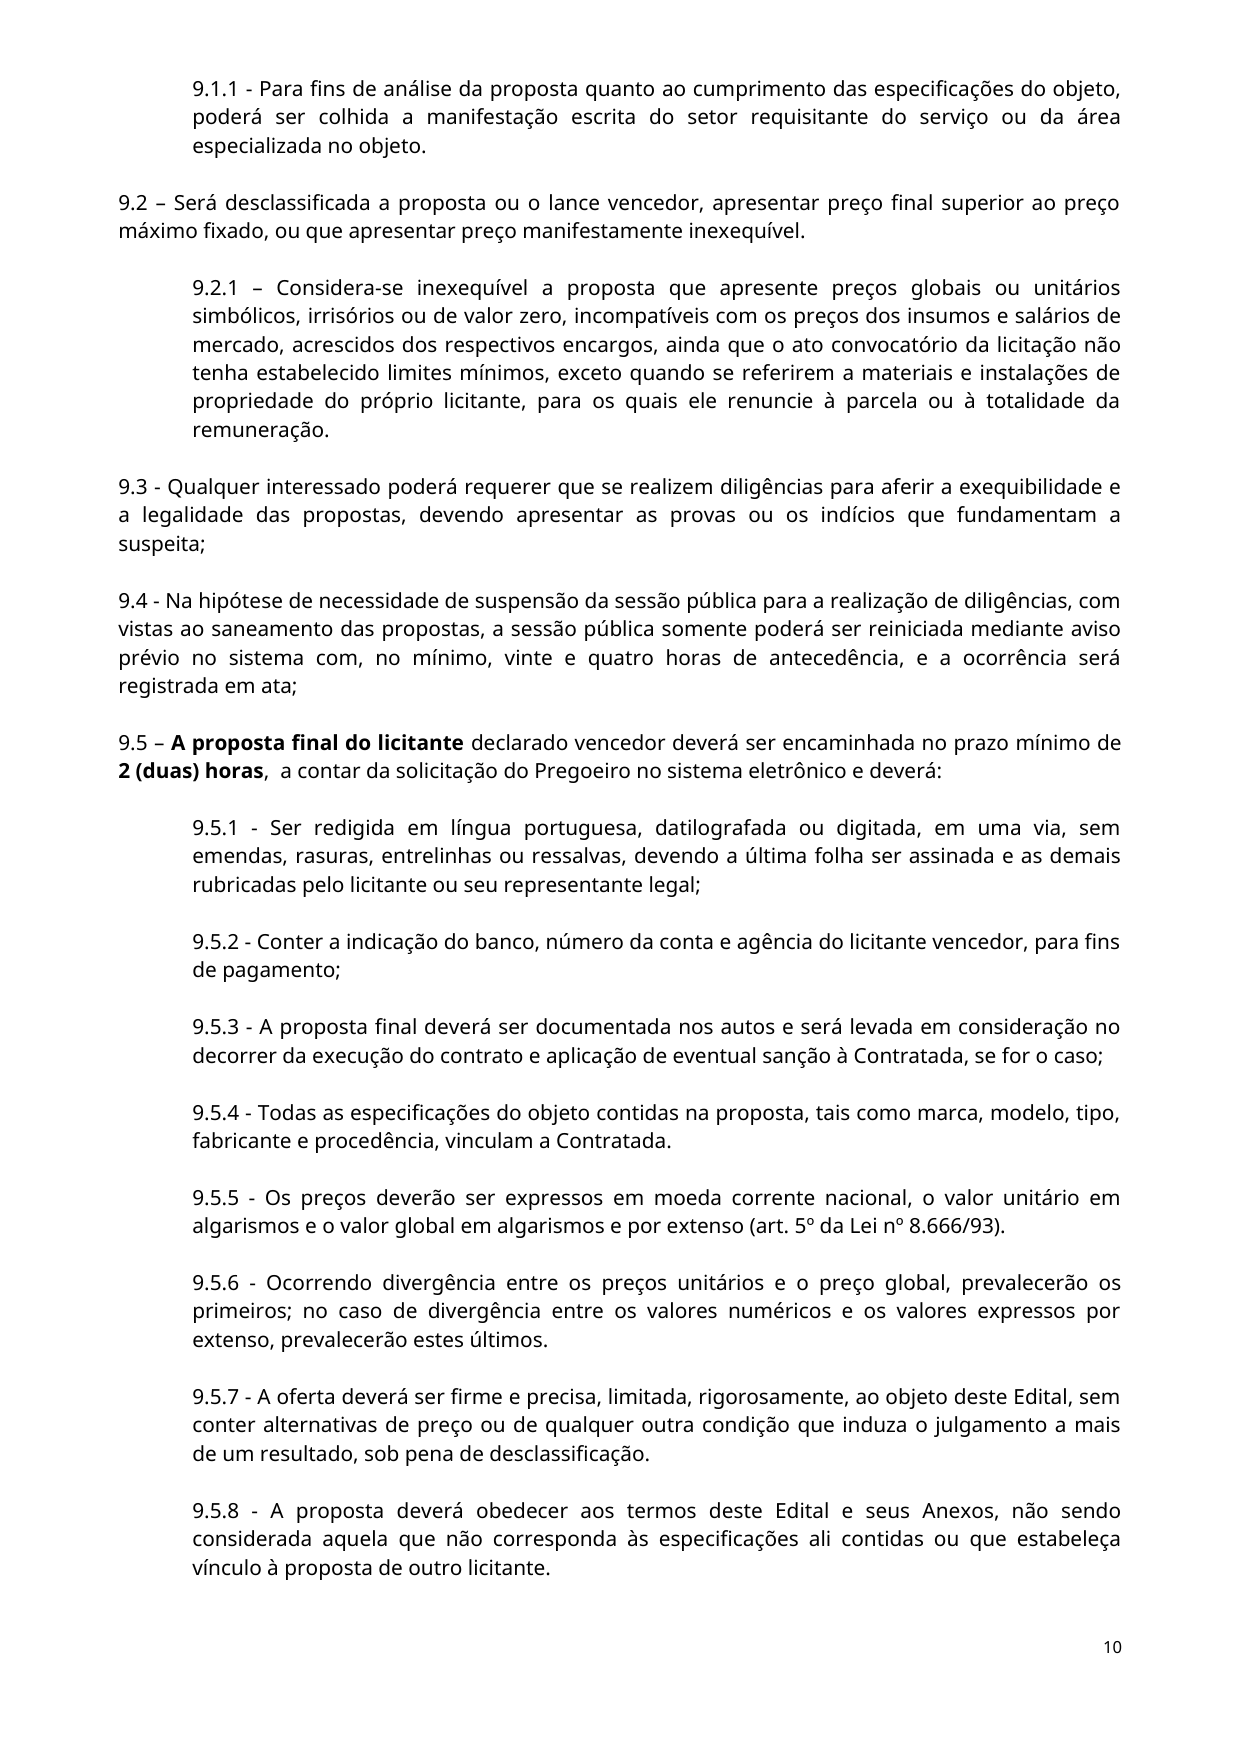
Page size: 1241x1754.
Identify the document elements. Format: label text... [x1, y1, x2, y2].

text 9.5.8 - A proposta deverá obedecer aos termos deste Edital e seus Anexos, não sendo considerada aquela que não corresponda às especificações ali contidas ou que estabeleça vínculo à proposta de outro licitante. [192, 1496, 1122, 1581]
text 9.5 – A proposta final do licitante declarado vencedor deverá ser encaminhada no prazo mínimo de 2 (duas) horas, a contar da solicitação do Pregoeiro no sistema eletrônico e deverá: [118, 728, 1122, 785]
text 9.3 - Qualquer interessado poderá requerer que se realizem diligências para aferir a exequibilidade e a legalidade das propostas, devendo apresentar as provas ou os indícios que fundamentam a suspeita; [118, 472, 1122, 557]
text 9.5.3 - A proposta final deverá ser documentada nos autos e será levada em consideração no decorrer da execução do contrato e aplicação de eventual sanção à Contratada, se for o caso; [192, 1012, 1122, 1069]
text 9.5.1 - Ser redigida em língua portuguesa, datilografada ou digitada, em uma via, sem emendas, rasuras, entrelinhas ou ressalvas, devendo a última folha ser assinada e as demais rubricadas pelo licitante ou seu representante legal; [192, 813, 1122, 898]
text 9.4 - Na hipótese de necessidade de suspensão da sessão pública para a realização de diligências, com vistas ao saneamento das propostas, a sessão pública somente poderá ser reiniciada mediante aviso prévio no sistema com, no mínimo, vinte e quatro horas de antecedência, e a ocorrência será registrada em ata; [118, 586, 1122, 699]
text 9.5.2 - Conter a indicação do banco, número da conta e agência do licitante vencedor, para fins de pagamento; [192, 927, 1122, 984]
text 9.5.5 - Os preços deverão ser expressos em moeda corrente nacional, o valor unitário em algarismos e o valor global em algarismos e por extenso (art. 5º da Lei nº 8.666/93). [192, 1183, 1122, 1240]
text 9.5.4 - Todas as especificações do objeto contidas na proposta, tais como marca, modelo, tipo, fabricante e procedência, vinculam a Contratada. [192, 1098, 1122, 1154]
text 9.2.1 – Considera-se inexequível a proposta que apresente preços globais ou unitários simbólicos, irrisórios ou de valor zero, incompatíveis com os preços dos insumos e salários de mercado, acrescidos dos respectivos encargos, ainda que o ato convocatório da licitação não tenha estabelecido limites mínimos, exceto quando se referirem a materiais e instalações de propriedade do próprio licitante, para os quais ele renuncie à parcela ou à totalidade da remuneração. [192, 273, 1122, 443]
text 9.5.6 - Ocorrendo divergência entre os preços unitários e o preço global, prevalecerão os primeiros; no caso de divergência entre os valores numéricos e os valores expressos por extenso, prevalecerão estes últimos. [192, 1268, 1122, 1353]
text 9.5.7 - A oferta deverá ser firme e precisa, limitada, rigorosamente, ao objeto deste Edital, sem conter alternativas de preço ou de qualquer outra condição que induza o julgamento a mais de um resultado, sob pena de desclassificação. [192, 1382, 1122, 1467]
list 9.2 – Será desclassificada a proposta ou o lance vencedor, apresentar preço final superior ao preço máximo fixado, ou que apresentar preço manifestamente inexequível. [118, 188, 1122, 244]
text 9.1.1 - Para fins de análise da proposta quanto ao cumprimento das especificações do objeto, poderá ser colhida a manifestação escrita do setor requisitante do serviço ou da área especializada no objeto. [192, 74, 1122, 159]
